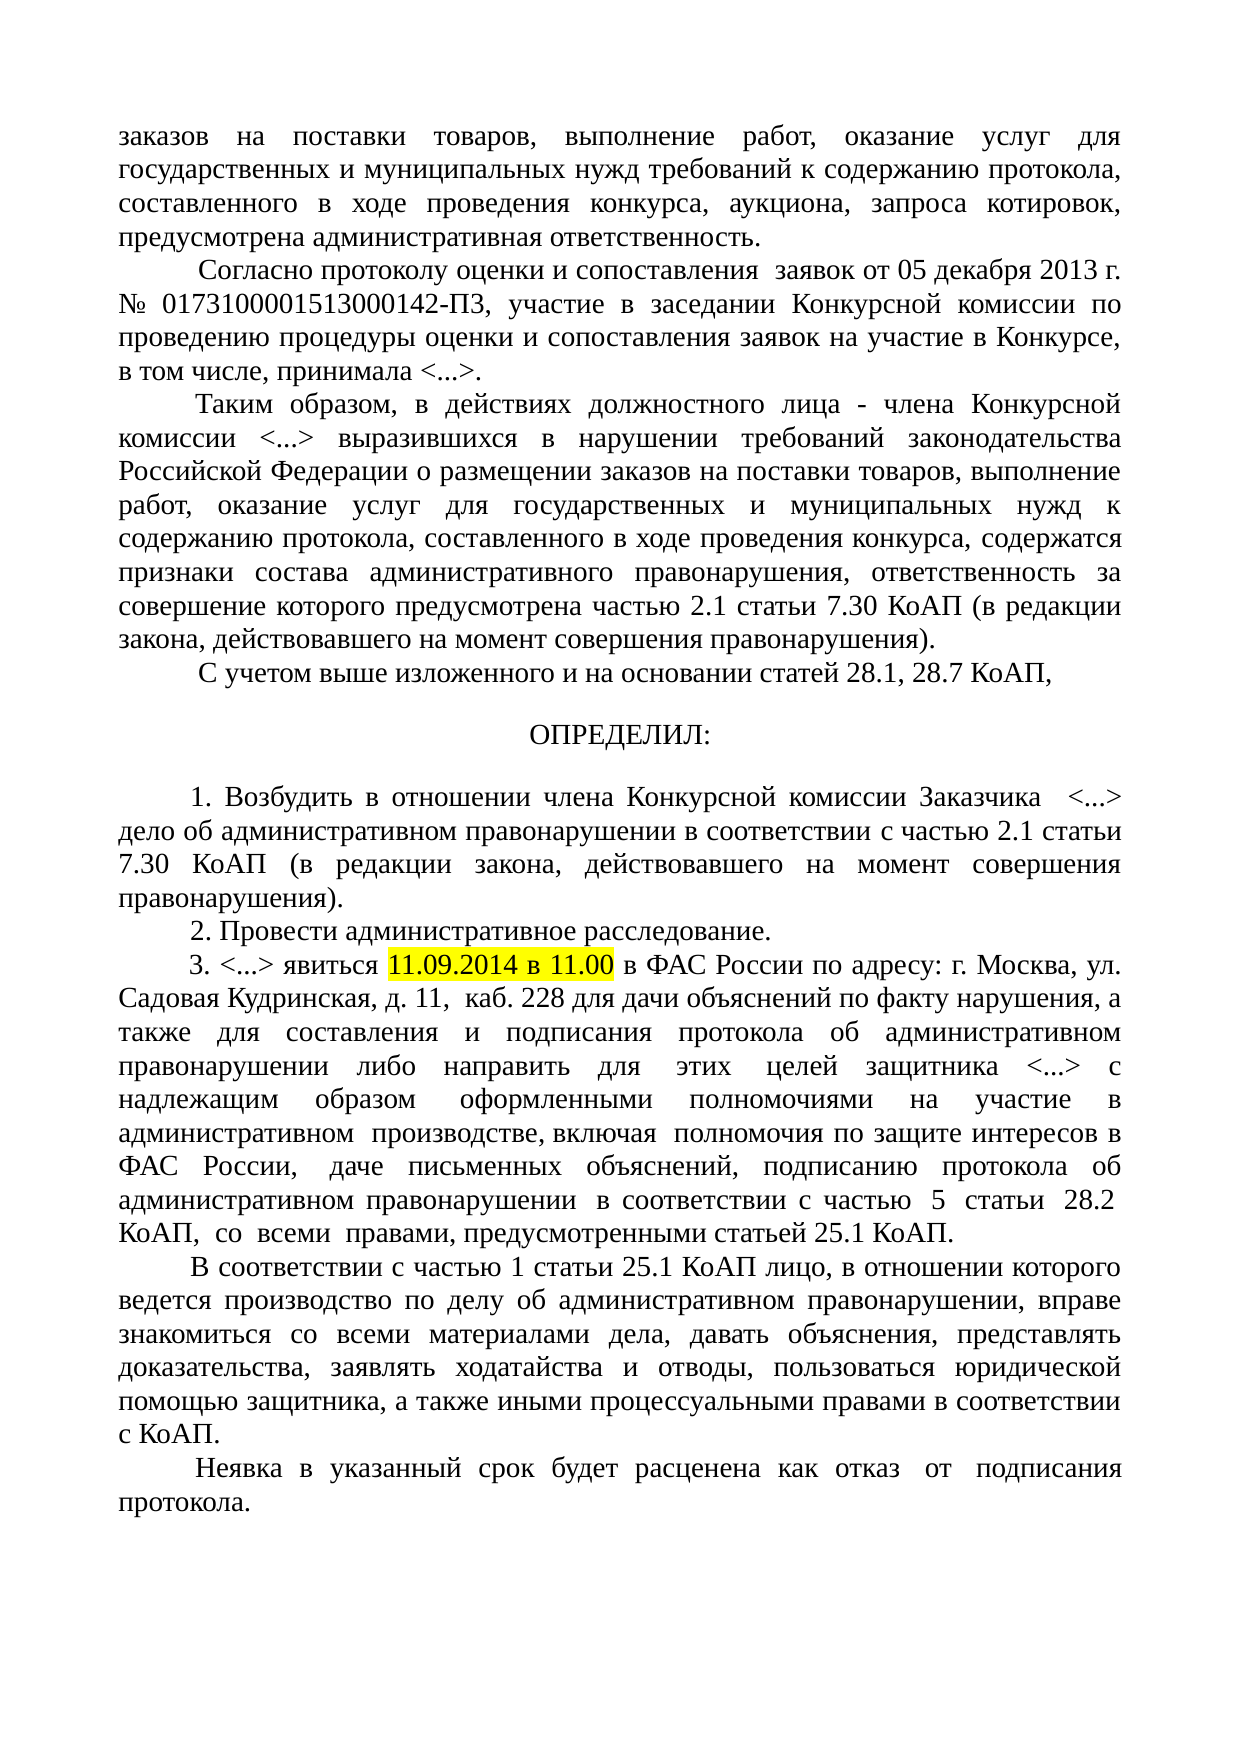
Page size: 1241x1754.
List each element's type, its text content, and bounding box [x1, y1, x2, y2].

text 1. Возбудить в отношении члена Конкурсной комиссии Заказчика <...> дело об административном правонарушении в соответствии c частью 2.1 статьи 7.30 КоАП (в редакции закона, действовавшего на момент совершения правонарушения). [118, 779, 1122, 913]
text С учетом выше изложенного и на основании статей 28.1, 28.7 КоАП, [118, 655, 1122, 688]
text В соответствии с частью 1 статьи 25.1 КоАП лицо, в отношении которого ведется производство по делу об административном правонарушении, вправе знакомиться со всеми материалами дела, давать объяснения, представлять доказательства, заявлять ходатайства и отводы, пользоваться юридической помощью защитника, а также иными процессуальными правами в соответствии с КоАП. [118, 1249, 1122, 1450]
text ОПРЕДЕЛИЛ: [118, 717, 1122, 751]
text 3. <...> явиться 11.09.2014 в 11.00 в ФАС России по адресу: г. Москва, ул. Садовая Кудринская, д. 11, каб. 228 для дачи объяснений по факту нарушения, а также для составления и подписания протокола об административном правонарушении либо направить для этих целей защитника <...> с надлежащим образом оформленными полномочиями на участие в административном производстве, включая полномочия по защите интересов в ФАС России, даче письменных объяснений, подписанию протокола об административном правонарушении в соответствии с частью 5 статьи 28.2 КоАП, со всеми правами, предусмотренными статьей 25.1 КоАП. [118, 947, 1122, 1249]
text Согласно протоколу оценки и сопоставления заявок от 05 декабря 2013 г. № 0173100001513000142-П3, участие в заседании Конкурсной комиссии по проведению процедуры оценки и сопоставления заявок на участие в Конкурсе, в том числе, принимала <...>. [118, 252, 1122, 386]
text заказов на поставки товаров, выполнение работ, оказание услуг для государственных и муниципальных нужд требований к содержанию протокола, составленного в ходе проведения конкурса, аукциона, запроса котировок, предусмотрена административная ответственность. [118, 118, 1122, 252]
text Таким образом, в действиях должностного лица - члена Конкурсной комиссии <...> выразившихся в нарушении требований законодательства Российской Федерации о размещении заказов на поставки товаров, выполнение работ, оказание услуг для государственных и муниципальных нужд к содержанию протокола, составленного в ходе проведения конкурса, содержатся признаки состава административного правонарушения, ответственность за совершение которого предусмотрена частью 2.1 статьи 7.30 КоАП (в редакции закона, действовавшего на момент совершения правонарушения). [118, 386, 1122, 655]
text Неявка в указанный срок будет расценена как отказ от подписания протокола. [118, 1450, 1122, 1517]
text 2. Провести административное расследование. [118, 913, 1122, 947]
